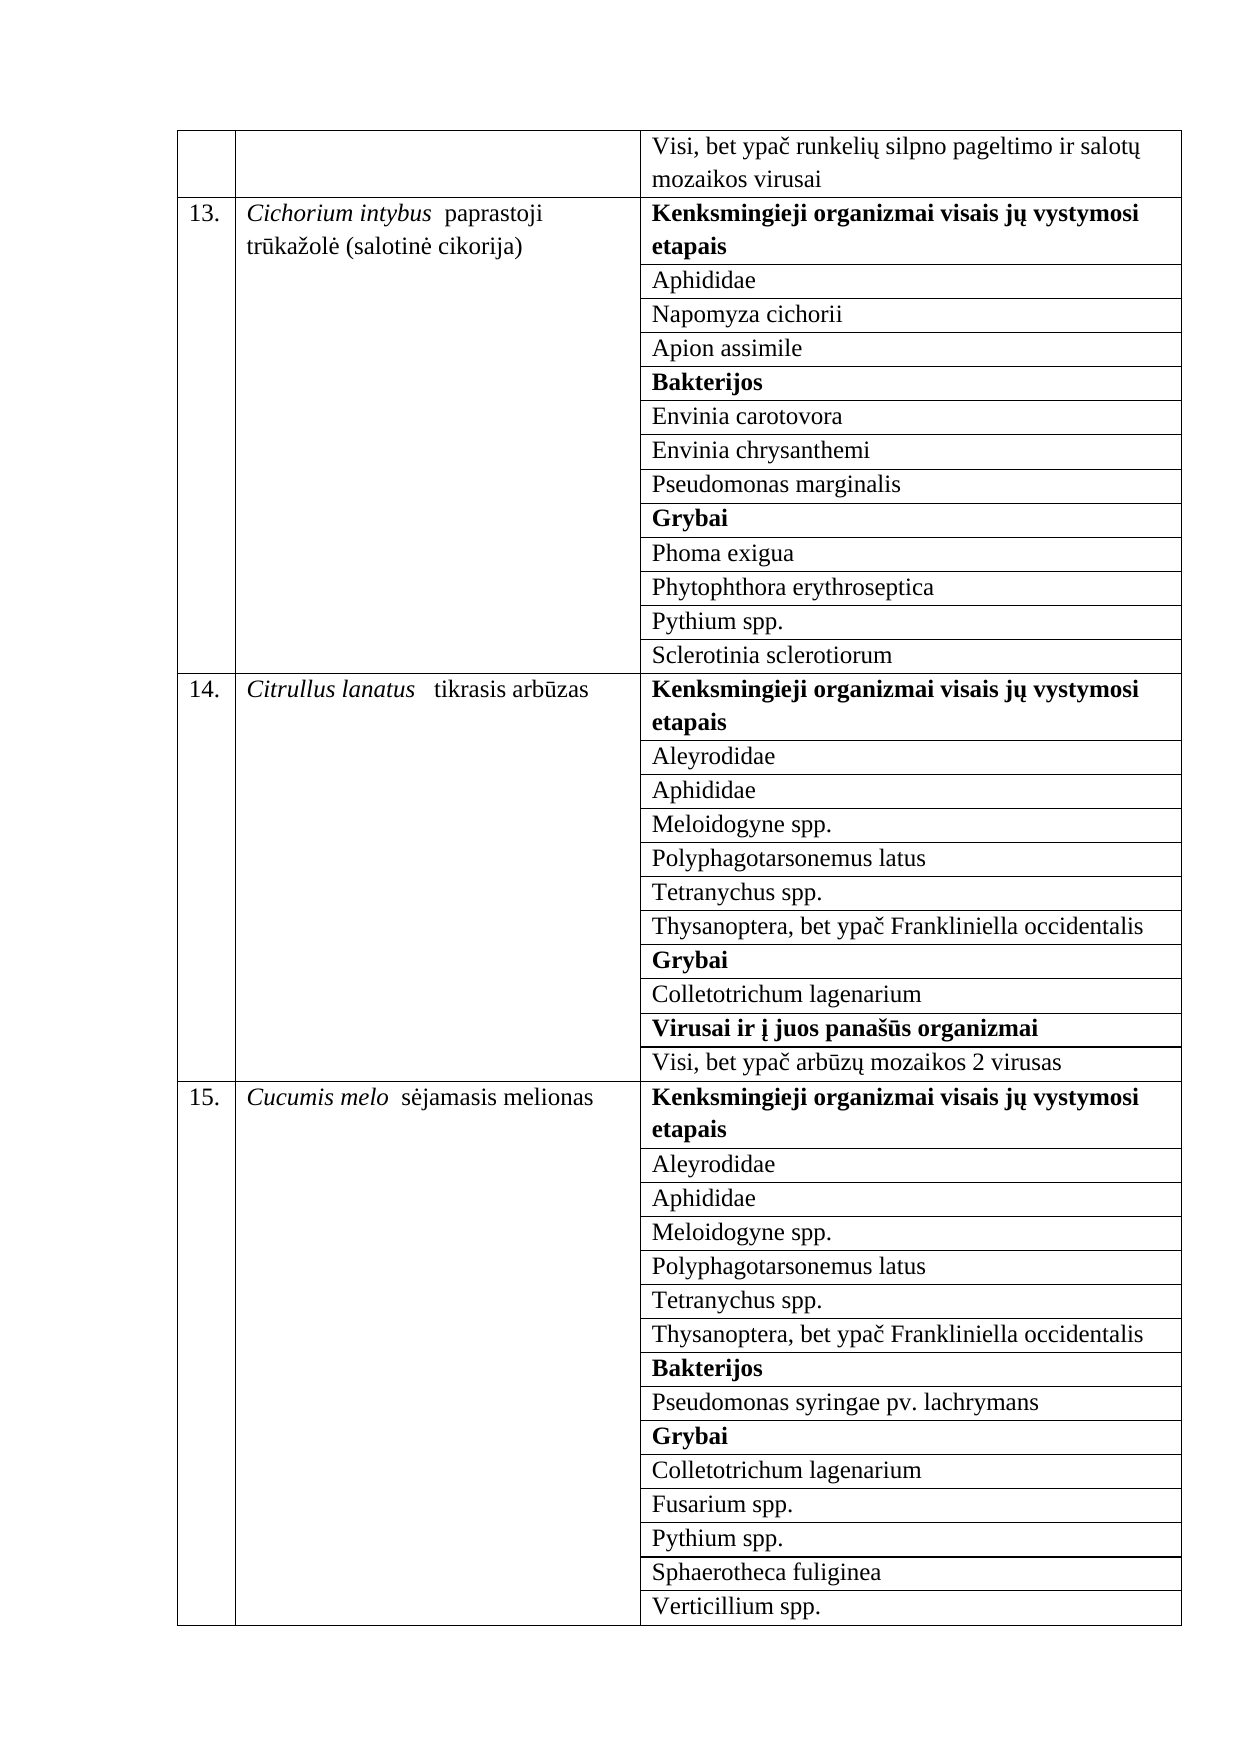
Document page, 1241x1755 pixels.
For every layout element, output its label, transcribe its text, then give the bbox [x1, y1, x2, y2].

table_cell Colletotrichum lagenarium [641, 979, 1181, 1012]
table_cell 15. [178, 1082, 235, 1624]
table_cell Cucumis melo sėjamasis melionas [236, 1082, 640, 1624]
table_cell Tetranychus spp. [641, 877, 1181, 910]
table_cell Pseudomonas marginalis [641, 470, 1181, 502]
table_cell 14. [178, 674, 235, 1081]
table_cell Virusai ir į juos panašūs organizmai [641, 1014, 1181, 1046]
table_cell Aphididae [641, 265, 1181, 298]
table_cell Thysanoptera, bet ypač Frankliniella occidentalis [641, 911, 1181, 944]
table_cell Pythium spp. [641, 1523, 1181, 1556]
table_cell Thysanoptera, bet ypač Frankliniella occidentalis [641, 1319, 1181, 1352]
table_cell Visi, bet ypač arbūzų mozaikos 2 virusas [641, 1048, 1181, 1081]
table_cell Phytophthora erythroseptica [641, 572, 1181, 605]
table_cell Colletotrichum lagenarium [641, 1455, 1181, 1488]
table_cell [178, 131, 235, 197]
table_cell Phoma exigua [641, 538, 1181, 571]
table_cell Bakterijos [641, 1353, 1181, 1386]
table_cell [236, 131, 640, 197]
table_cell Aleyrodidae [641, 741, 1181, 774]
table_cell Sclerotinia sclerotiorum [641, 640, 1181, 673]
table_cell Pythium spp. [641, 606, 1181, 639]
table_cell Envinia carotovora [641, 401, 1181, 434]
table_cell Polyphagotarsonemus latus [641, 1251, 1181, 1284]
table_cell Grybai [641, 1421, 1181, 1454]
table_cell Aleyrodidae [641, 1149, 1181, 1182]
table_cell Kenksmingieji organizmai visais jų vystymosi etapais [641, 198, 1181, 264]
table_cell Envinia chrysanthemi [641, 435, 1181, 468]
table_cell Meloidogyne spp. [641, 1217, 1181, 1250]
table_cell Verticillium spp. [641, 1591, 1181, 1624]
table_cell Tetranychus spp. [641, 1285, 1181, 1318]
table_cell Grybai [641, 504, 1181, 537]
table_cell Citrullus lanatus tikrasis arbūzas [236, 674, 640, 1081]
table_cell Apion assimile [641, 333, 1181, 366]
table_cell Cichorium intybus paprastoji trūkažolė (salotinė cikorija) [236, 198, 640, 673]
table_cell Bakterijos [641, 367, 1181, 400]
table_cell Visi, bet ypač runkelių silpno pageltimo ir salotų mozaikos virusai [641, 131, 1181, 197]
table_cell Napomyza cichorii [641, 299, 1181, 332]
table_cell Grybai [641, 945, 1181, 978]
table_cell Polyphagotarsonemus latus [641, 843, 1181, 876]
table_cell Kenksmingieji organizmai visais jų vystymosi etapais [641, 674, 1181, 740]
table_cell Meloidogyne spp. [641, 809, 1181, 842]
table_cell Sphaerotheca fuliginea [641, 1558, 1181, 1590]
table_cell Fusarium spp. [641, 1489, 1181, 1522]
table_cell Kenksmingieji organizmai visais jų vystymosi etapais [641, 1082, 1181, 1148]
table_cell Aphididae [641, 775, 1181, 808]
table_cell 13. [178, 198, 235, 673]
table_cell Aphididae [641, 1183, 1181, 1216]
table_cell Pseudomonas syringae pv. lachrymans [641, 1387, 1181, 1420]
